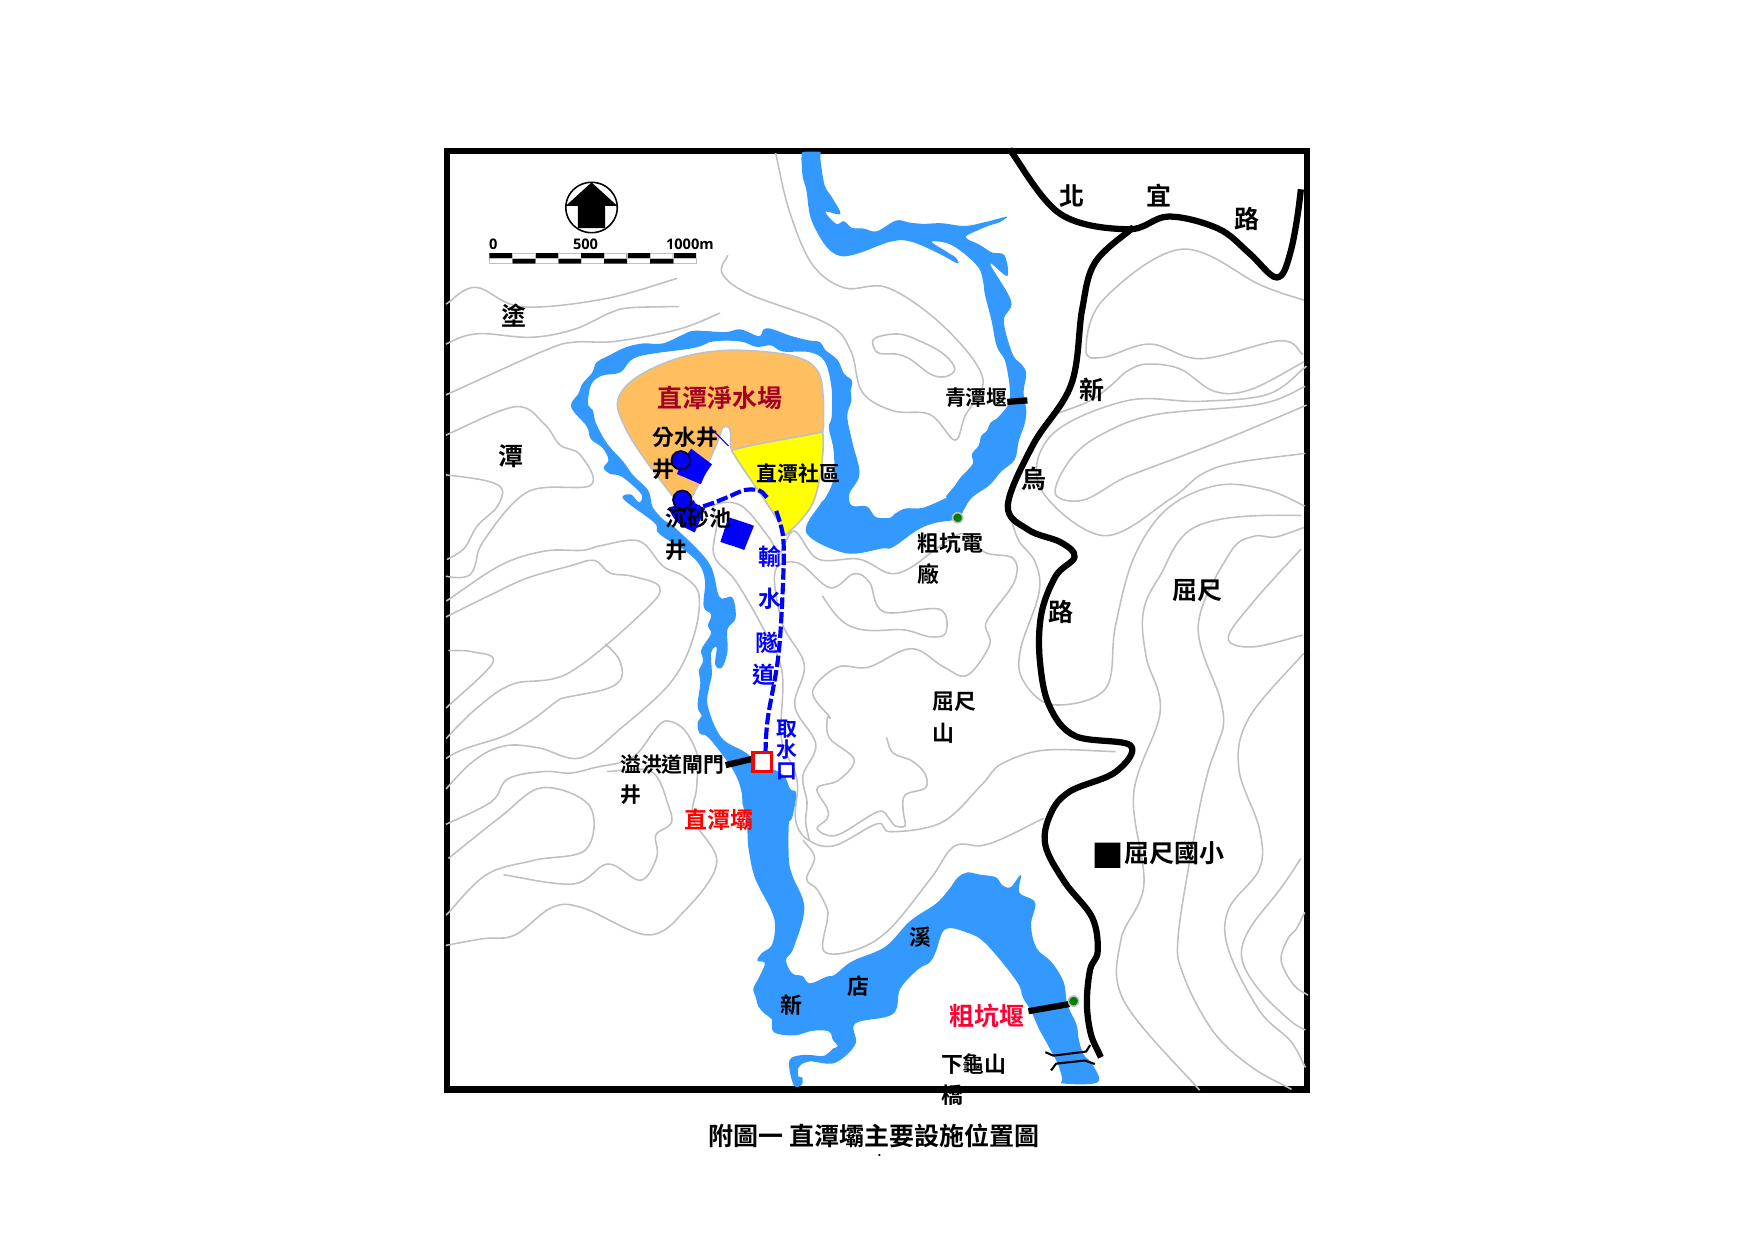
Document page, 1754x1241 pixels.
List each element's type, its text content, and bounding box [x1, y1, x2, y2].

text 附圖一 直潭壩主要設施位置圖 [708, 1116, 1102, 1153]
